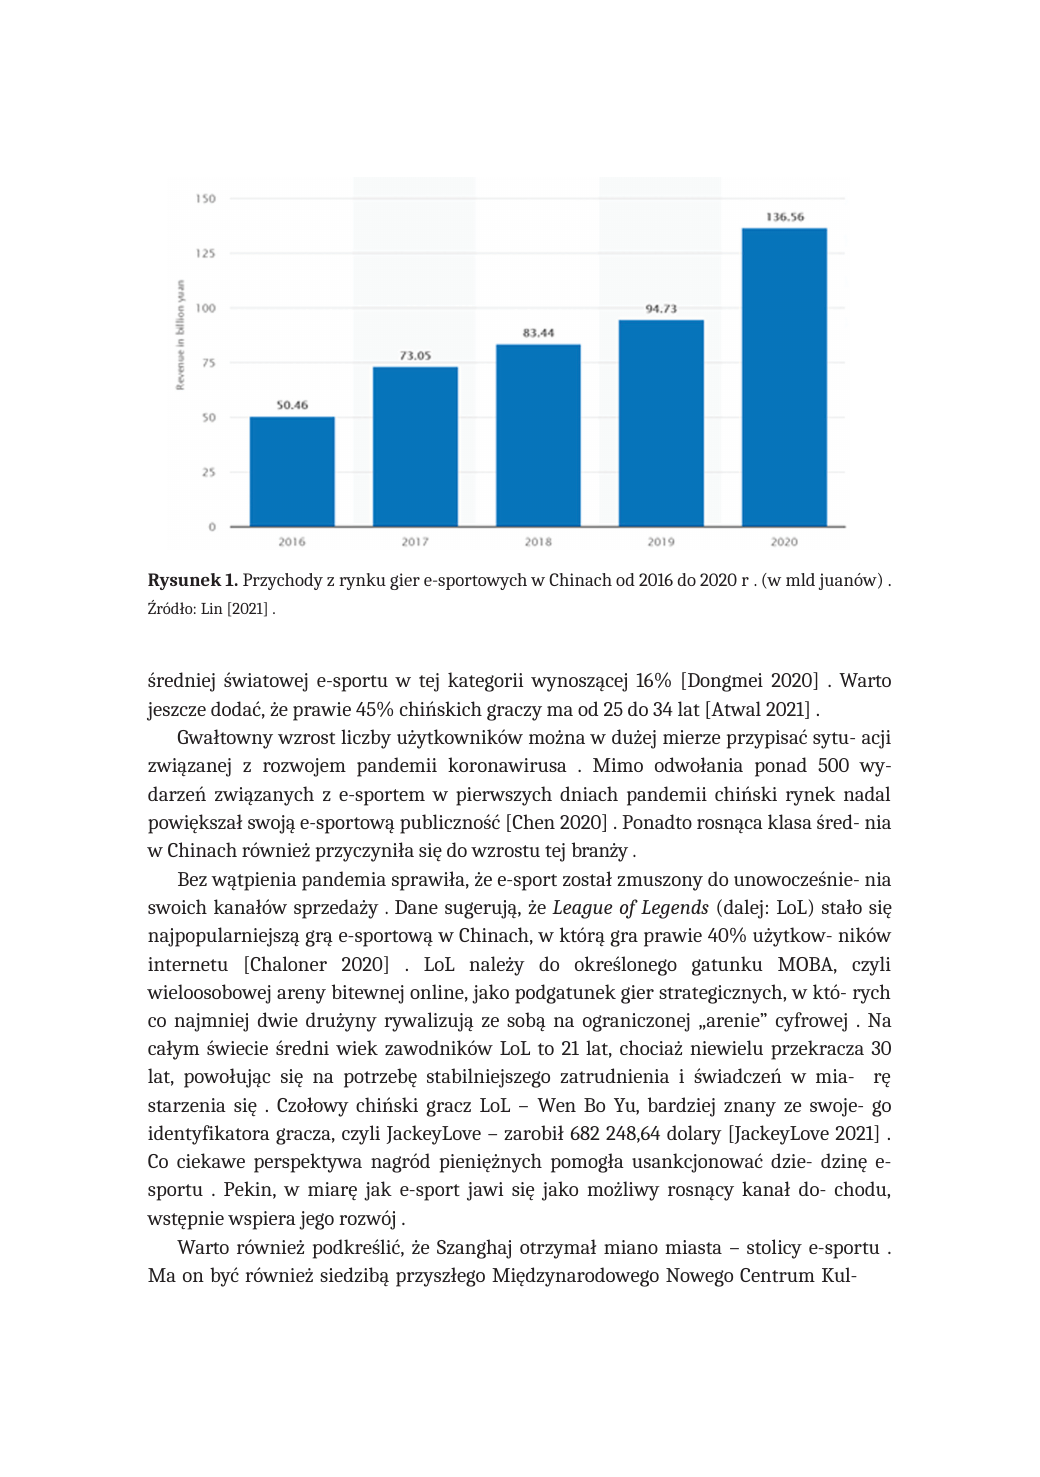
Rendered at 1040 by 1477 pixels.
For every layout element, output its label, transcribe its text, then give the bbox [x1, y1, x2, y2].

text Źródło: Lin [2021] . [148, 599, 968, 619]
text Gwałtowny wzrost liczby użytkowników można w dużej mierze przypisać sytu- acji związanej z rozwojem pandemii koronawirusa . Mimo odwołania ponad 500 wy- darzeń związanych z e-sportem w pierwszych dniach pandemii chiński rynek nadal powiększał swoją e-sportową publiczność [Chen 2020] . Ponadto rosnąca klasa śred- nia w Chinach również przyczyniła się do wzrostu tej branży . [148, 726, 892, 863]
text Warto również podkreślić, że Szanghaj otrzymał miano miasta – stolicy e-sportu . Ma on być również siedzibą przyszłego Międzynarodowego Nowego Centrum Kul- [148, 1236, 892, 1288]
picture [166, 177, 850, 550]
text Rysunek 1. Przychody z rynku gier e-sportowych w Chinach od 2016 do 2020 r . (w mld juanów) . [148, 569, 892, 591]
text Bez wątpienia pandemia sprawiła, że e-sport został zmuszony do unowocześnie- nia swoich kanałów sprzedaży . Dane sugerują, że League of Legends (dalej: LoL) stało się najpopularniejszą grą e-sportową w Chinach, w którą gra prawie 40% użytkow- ników internetu [Chaloner 2020] . LoL należy do określonego gatunku MOBA, czyli wieloosobowej areny bitewnej online, jako podgatunek gier strategicznych, w któ- rych co najmniej dwie drużyny rywalizują ze sobą na ograniczonej „arenie” cyfrowej . Na całym świecie średni wiek zawodników LoL to 21 lat, chociaż niewielu przekracza 30 lat, powołując się na potrzebę stabilniejszego zatrudnienia i świadczeń w mia- rę starzenia się . Czołowy chiński gracz LoL – Wen Bo Yu, bardziej znany ze swoje- go identyfikatora gracza, czyli JackeyLove – zarobił 682 248,64 dolary [JackeyLove 2021] . Co ciekawe perspektywa nagród pieniężnych pomogła usankcjonować dzie- dzinę e-sportu . Pekin, w miarę jak e-sport jawi się jako możliwy rosnący kanał do- chodu, wstępnie wspiera jego rozwój . [148, 867, 892, 1230]
text średniej światowej e-sportu w tej kategorii wynoszącej 16% [Dongmei 2020] . Warto jeszcze dodać, że prawie 45% chińskich graczy ma od 25 do 34 lat [Atwal 2021] . [148, 669, 892, 721]
